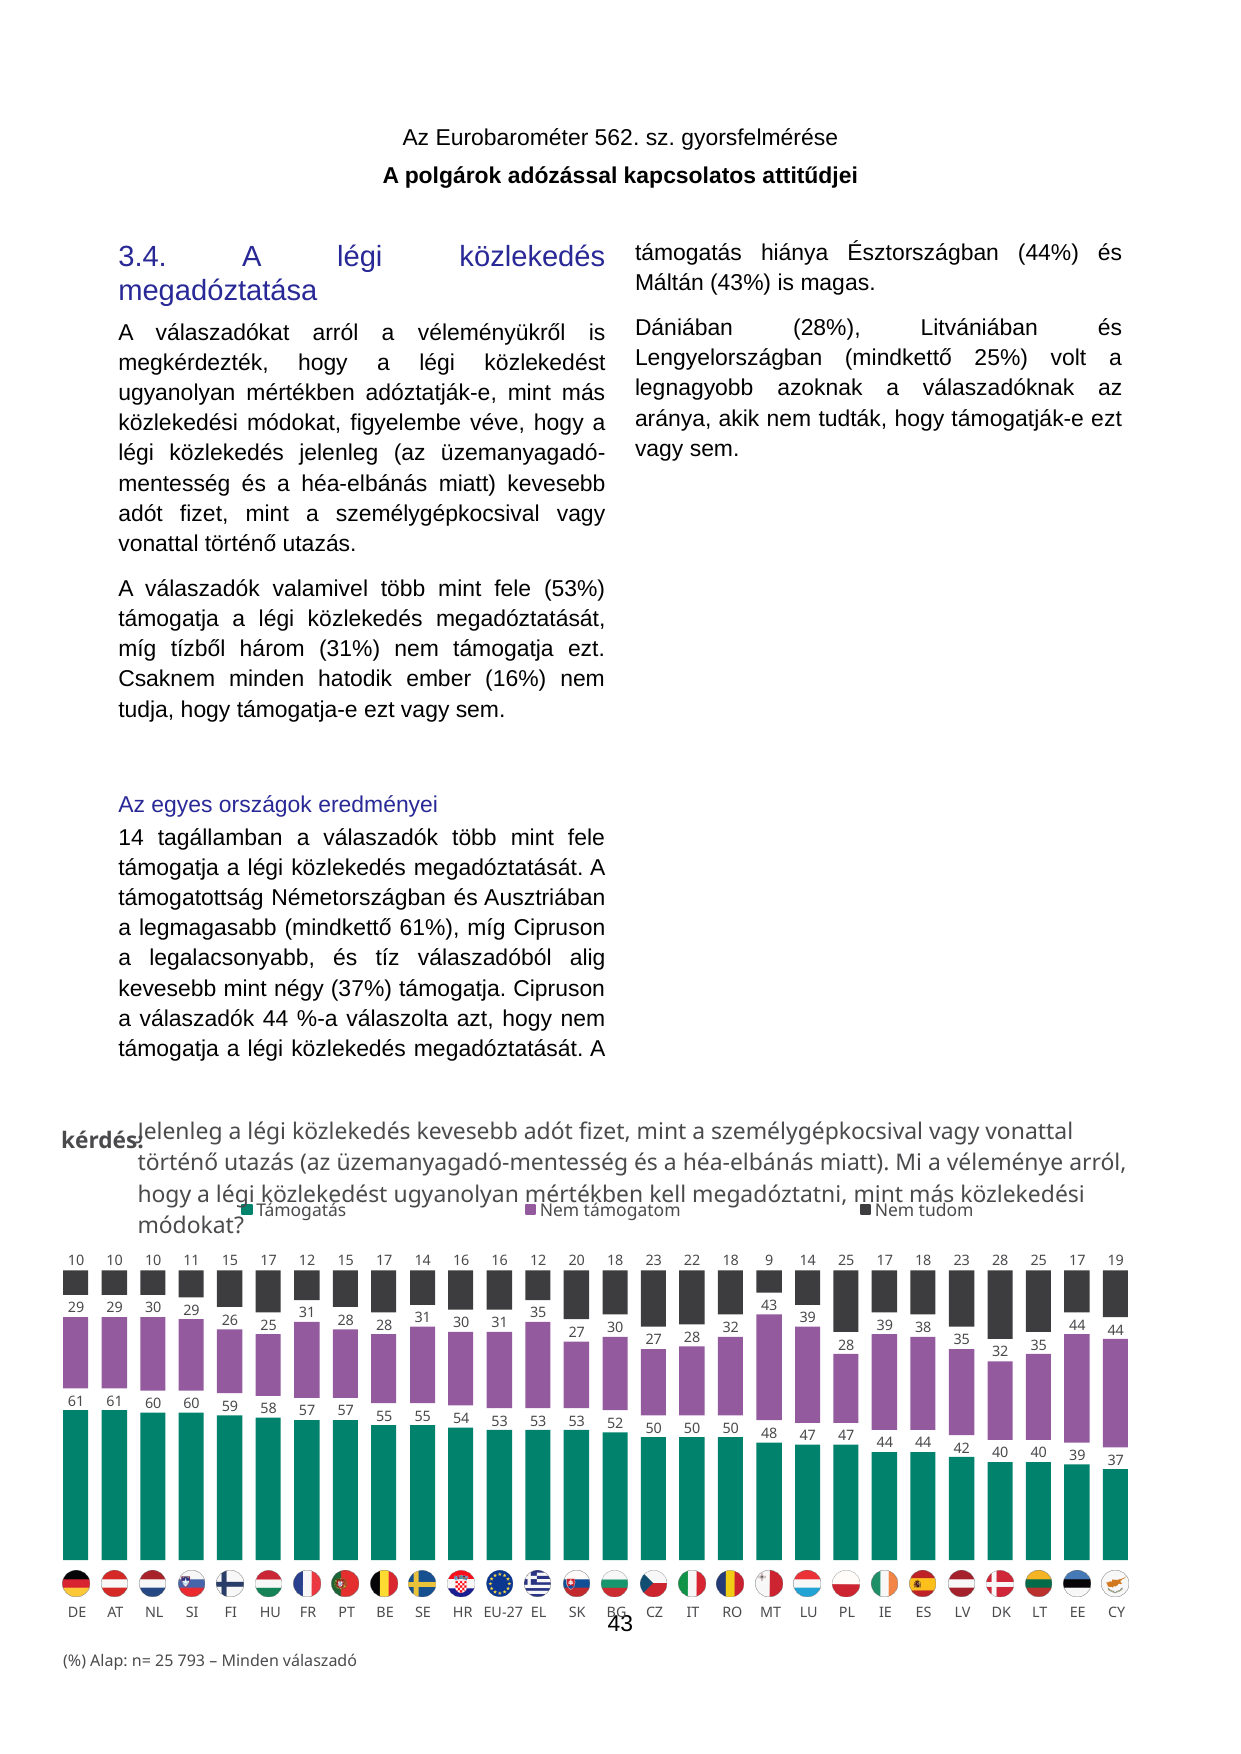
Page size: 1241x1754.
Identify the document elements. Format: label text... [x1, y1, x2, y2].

picture [793, 1570, 821, 1597]
text támogatás hiánya Észtországban (44%) és Máltán (43%) is magas. [635, 239, 1122, 296]
picture [370, 1570, 398, 1597]
picture [948, 1570, 975, 1597]
picture [62, 1570, 90, 1597]
text A válaszadókat arról a véleményükről is megkérdezték, hogy a légi közlekedést ugyanolyan mértékben adóztatják-e, mint más közlekedési módokat, figyelembe véve, hogy a légi közlekedés jelenleg (az üzemanyagadó-mentesség és a héa-elbánás miatt) kevesebb adót fizet, mint a személygépkocsival vagy vonattal történő utazás. [118, 318, 605, 556]
picture [909, 1570, 936, 1597]
picture [716, 1570, 744, 1597]
picture [101, 1570, 128, 1597]
picture [755, 1570, 783, 1597]
picture [255, 1570, 282, 1597]
picture [447, 1570, 475, 1597]
picture [871, 1570, 898, 1597]
picture [1101, 1570, 1129, 1597]
picture [832, 1570, 860, 1597]
picture [563, 1570, 590, 1597]
picture [678, 1570, 706, 1597]
text 14 tagállamban a válaszadók több mint fele támogatja a légi közlekedés megadóztatását. A támogatottság Németországban és Ausztriában a legmagasabb (mindkettő 61%), míg Cipruson a legalacsonyabb, és tíz válaszadóból alig kevesebb mint négy (37%) támogatja. Cipruson a válaszadók 44 %-a válaszolta azt, hogy nem támogatja a légi közlekedés megadóztatását. A [118, 823, 605, 1061]
picture [601, 1570, 628, 1597]
picture [178, 1570, 205, 1597]
picture [216, 1570, 244, 1597]
text A válaszadók valamivel több mint fele (53%) támogatja a légi közlekedés megadóztatását, míg tízből három (31%) nem támogatja ezt. Csaknem minden hatodik ember (16%) nem tudja, hogy támogatja-e ezt vagy sem. [118, 575, 605, 722]
picture [1025, 1570, 1052, 1597]
picture [986, 1570, 1014, 1597]
picture [408, 1570, 436, 1597]
picture [486, 1570, 513, 1597]
picture [331, 1570, 359, 1597]
picture [640, 1570, 667, 1597]
text Az egyes országok eredményei [118, 791, 605, 817]
picture [524, 1570, 551, 1597]
text Dániában (28%), Litvániában és Lengyelországban (mindkettő 25%) volt a legnagyobb azoknak a válaszadóknak az aránya, akik nem tudták, hogy támogatják-e ezt vagy sem. [635, 314, 1122, 461]
picture [293, 1570, 321, 1597]
picture [139, 1570, 166, 1597]
subtitle 3.4. A légi közlekedés megadóztatása [118, 239, 605, 306]
picture [1063, 1570, 1091, 1597]
